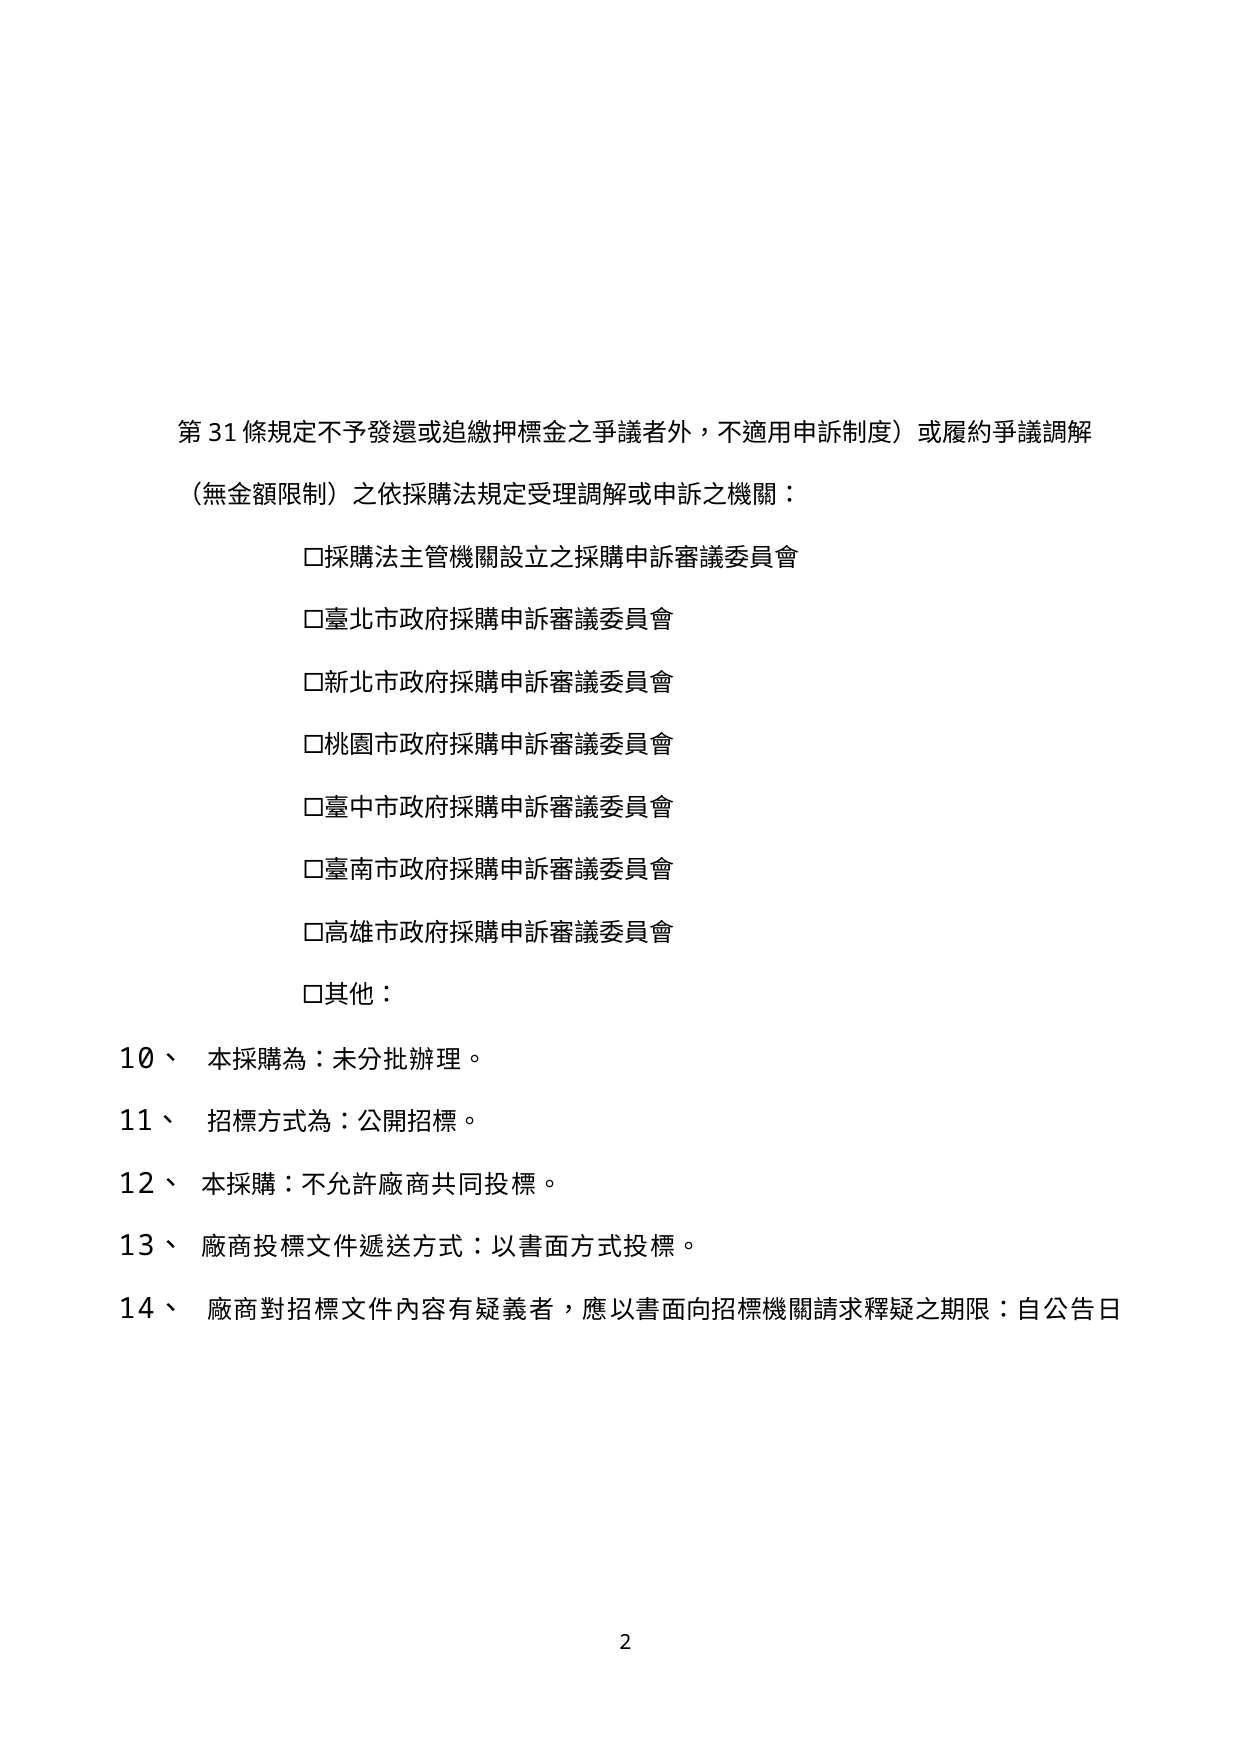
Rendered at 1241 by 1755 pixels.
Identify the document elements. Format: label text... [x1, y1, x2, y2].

list 本採購：不允許廠商共同投標。 [118, 1139, 1122, 1201]
text 其他： [295, 951, 1122, 1014]
list 第31條規定不予發還或追繳押標金之爭議者外，不適用申訴制度）或履約爭議調解（無金額限制）之依採購法規定受理調解或申訴之機關： [118, 389, 1122, 514]
text 採購法主管機關設立之採購申訴審議委員會 [302, 514, 1122, 576]
text 臺南市政府採購申訴審議委員會 [302, 826, 1122, 889]
text 高雄市政府採購申訴審議委員會 [302, 889, 1122, 951]
list 本採購為：未分批辦理。 [118, 1014, 1122, 1076]
text 臺中市政府採購申訴審議委員會 [302, 764, 1122, 826]
list 招標方式為：公開招標。 [118, 1076, 1122, 1139]
list 廠商對招標文件內容有疑義者，應以書面向招標機關請求釋疑之期限：自公告日 [118, 1264, 1122, 1326]
list 廠商投標文件遞送方式：以書面方式投標。 [118, 1201, 1122, 1264]
text 臺北市政府採購申訴審議委員會 [302, 576, 1122, 639]
text 新北市政府採購申訴審議委員會 [302, 639, 1122, 701]
text 桃園市政府採購申訴審議委員會 [302, 701, 1122, 764]
